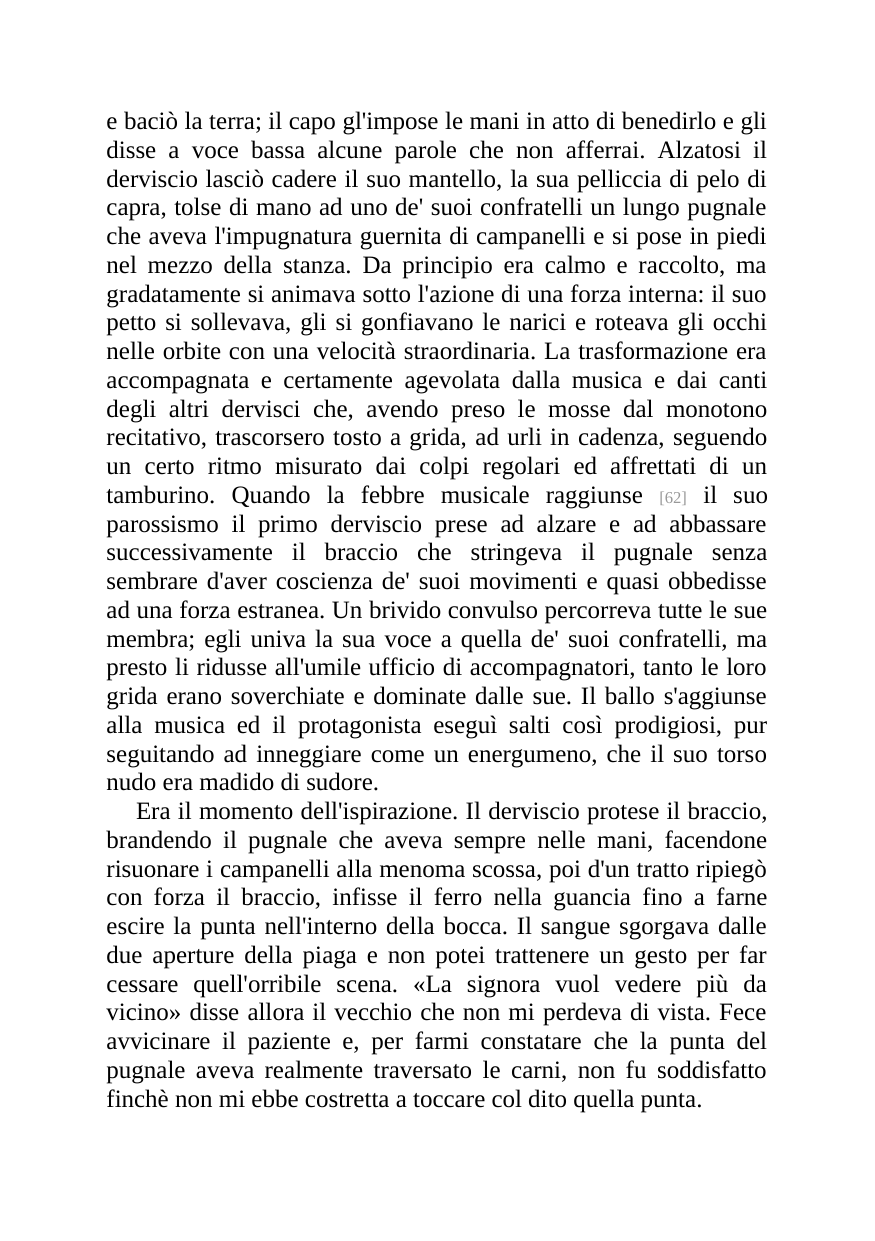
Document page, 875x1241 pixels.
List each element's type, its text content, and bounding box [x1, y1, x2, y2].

text e baciò la terra; il capo gl'impose le mani in atto di benedirlo e gli disse a voce bassa alcune parole che non afferrai. Alzatosi il derviscio lasciò cadere il suo mantello, la sua pelliccia di pelo di capra, tolse di mano ad uno de' suoi confratelli un lungo pugnale che aveva l'impugnatura guernita di campanelli e si pose in piedi nel mezzo della stanza. Da principio era calmo e raccolto, ma gradatamente si animava sotto l'azione di una forza interna: il suo petto si sollevava, gli si gonfiavano le narici e roteava gli occhi nelle orbite con una velocità straordinaria. La trasformazione era accompagnata e certamente agevolata dalla musica e dai canti degli altri dervisci che, avendo preso le mosse dal monotono recitativo, trascorsero tosto a grida, ad urli in cadenza, seguendo un certo ritmo misurato dai colpi regolari ed affrettati di un tamburino. Quando la febbre musicale raggiunse [62] il suo parossismo il primo derviscio prese ad alzare e ad abbassare successivamente il braccio che stringeva il pugnale senza sembrare d'aver coscienza de' suoi movimenti e quasi obbedisse ad una forza estranea. Un brivido convulso percorreva tutte le sue membra; egli univa la sua voce a quella de' suoi confratelli, ma presto li ridusse all'umile ufficio di accompagnatori, tanto le loro grida erano soverchiate e dominate dalle sue. Il ballo s'aggiunse alla musica ed il protagonista eseguì salti così prodigiosi, pur seguitando ad inneggiare come un energumeno, che il suo torso nudo era madido di sudore. [106, 106, 768, 796]
text Era il momento dell'ispirazione. Il derviscio protese il braccio, brandendo il pugnale che aveva sempre nelle mani, facendone risuonare i campanelli alla menoma scossa, poi d'un tratto ripiegò con forza il braccio, infisse il ferro nella guancia fino a farne escire la punta nell'interno della bocca. Il sangue sgorgava dalle due aperture della piaga e non potei trattenere un gesto per far cessare quell'orribile scena. «La signora vuol vedere più da vicino» disse allora il vecchio che non mi perdeva di vista. Fece avvicinare il paziente e, per farmi constatare che la punta del pugnale aveva realmente traversato le carni, non fu soddisfatto finchè non mi ebbe costretta a toccare col dito quella punta. [106, 796, 768, 1112]
